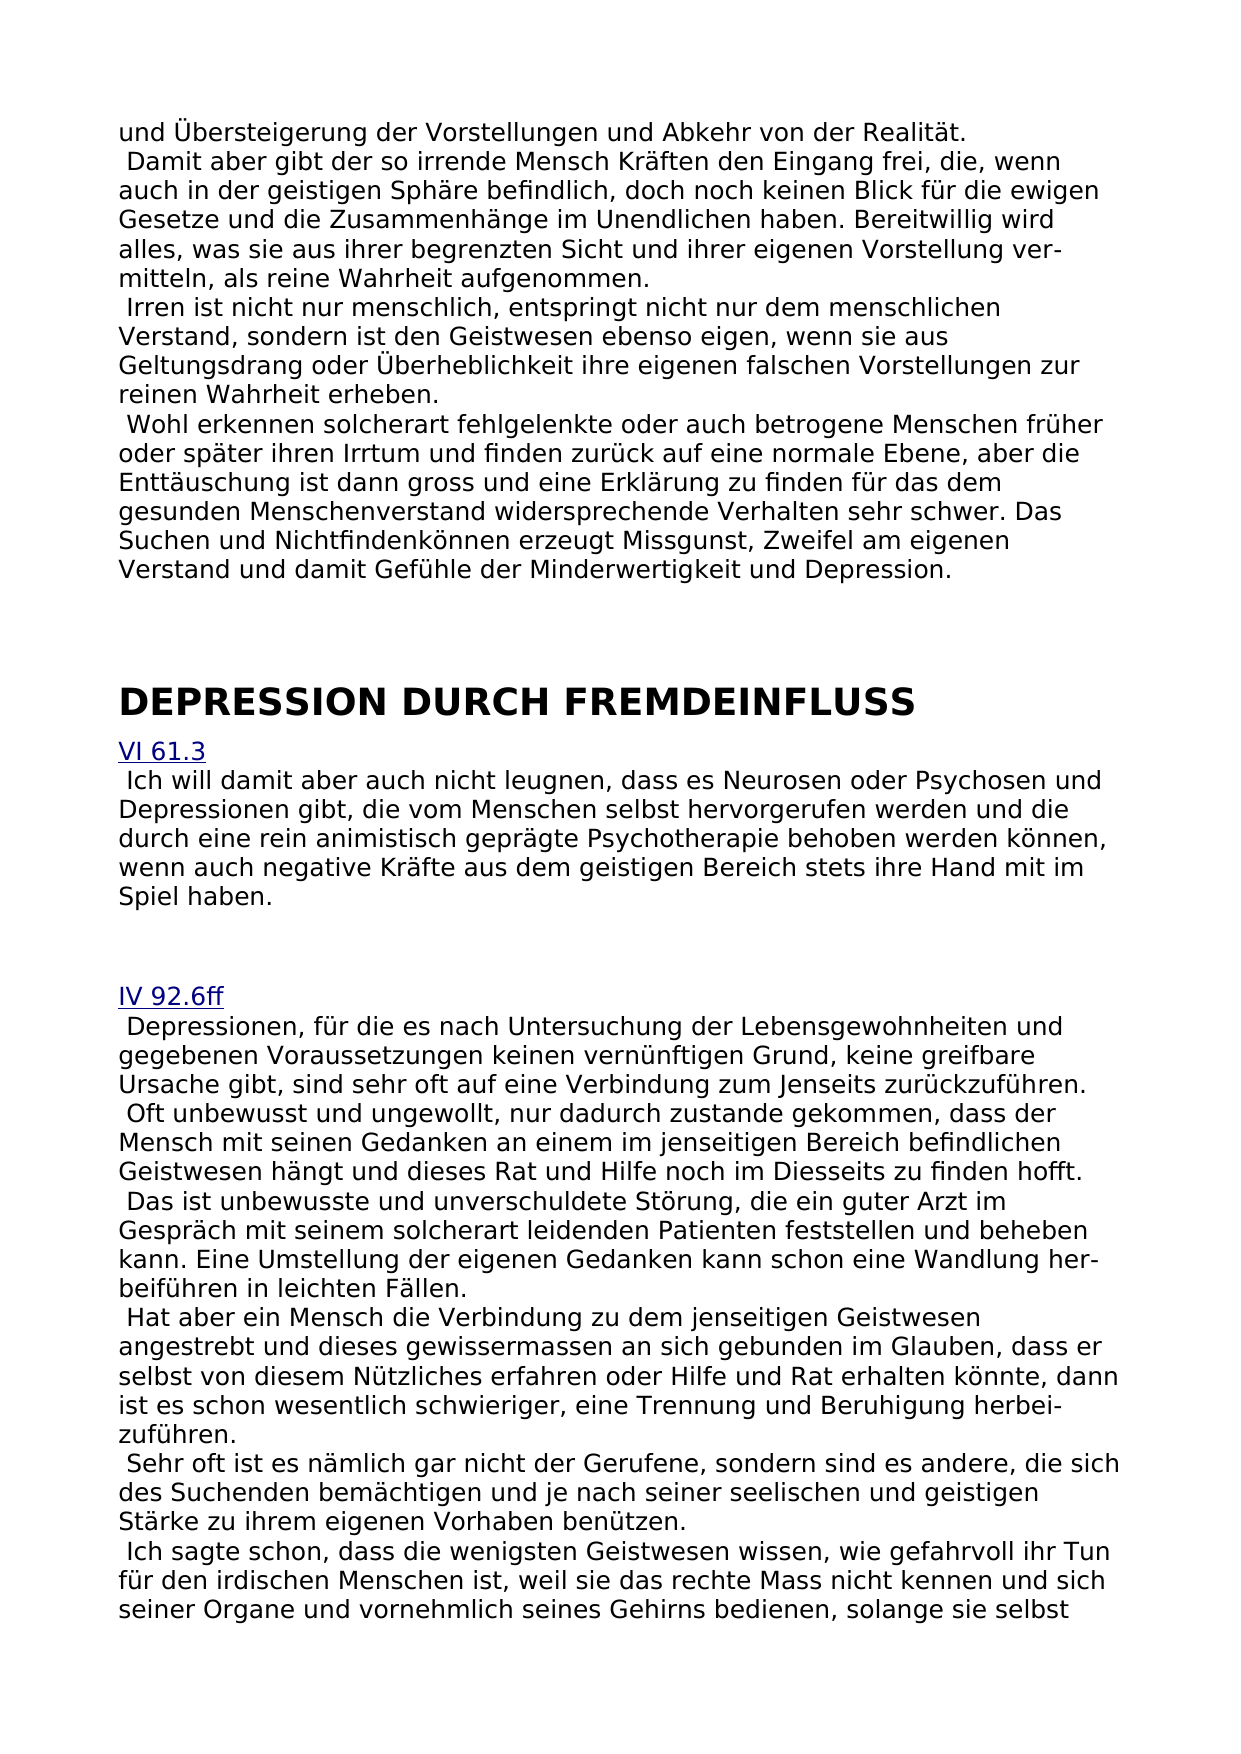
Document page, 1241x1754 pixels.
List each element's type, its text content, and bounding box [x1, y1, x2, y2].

text IV 92.6ff Depressionen, für die es nach Untersuchung der Le­bensgewohnheiten und gegebenen Voraussetzungen keinen ver­nünftigen Grund, keine greifbare Ursache gibt, sind sehr oft auf eine Verbindung zum Jenseits zurückzufüh­ren. Oft unbewusst und ungewollt, nur dadurch zustande gekom­men, dass der Mensch mit seinen Gedanken an einem im jenseitigen Bereich befindlichen Geistwesen hängt und dieses Rat und Hilfe noch im Diesseits zu finden hofft. Das ist unbewusste und unverschuldete Störung, die ein guter Arzt im Gespräch mit seinem solcherart leidenden Patienten feststellen und beheben kann. Eine Umstel­lung der eigenen Gedanken kann schon eine Wandlung her­beifüh­ren in leichten Fäl­len. Hat aber ein Mensch die Verbindung zu dem jenseitigen Geistwesen angestrebt und dieses gewisserma­ssen an sich gebunden im Glauben, dass er selbst von diesem Nütz­li­ches erfahren oder Hilfe und Rat erhalten könnte, dann ist es schon wesentlich schwieriger, eine Trennung und Beruhi­gung herbei­zuführen. Sehr oft ist es nämlich gar nicht der Gerufene, sondern sind es andere, die sich des Suchenden bemächti­gen und je nach seiner seelischen und geistigen Stärke zu ihrem eigenen Vorhaben benützen. Ich sagte schon, dass die wenigsten Geistwesen wissen, wie gefahrvoll ihr Tun für den irdischen Menschen ist, weil sie das rechte Mass nicht kennen und sich seiner Organe und vornehmlich seines Gehirns bedienen, solange sie selbst [118, 983, 1122, 1624]
text und Über­steigerung der Vorstellungen und Abkehr von der Realität. Damit aber gibt der so irrende Mensch Kräften den Ein­gang frei, die, wenn auch in der geistigen Sphäre be­findlich, doch noch keinen Blick für die ewigen Ge­setze und die Zusammenhänge im Unendlichen haben. Bereitwil­lig wird alles, was sie aus ihrer begrenzten Sicht und ihrer eigenen Vorstellung ver­mitteln, als reine Wahr­heit aufgenommen. Irren ist nicht nur menschlich, entspringt nicht nur dem menschlichen Verstand, sondern ist den Geistwe­sen ebenso eigen, wenn sie aus Geltungsdrang oder Über­heb­lichkeit ihre eigenen falschen Vorstellungen zur reinen Wahrheit erheben. Wohl erkennen solcherart fehlgelenkte oder auch betro­gene Menschen früher oder später ihren Irrtum und fin­den zurück auf eine normale Ebene, aber die Enttäu­schung ist dann gross und eine Erklärung zu finden für das dem gesunden Menschen­verstand widersprechende Ver­halten sehr schwer. Das Suchen und Nichtfinden­können erzeugt Missgunst, Zweifel am eigenen Verstand und damit Gefühle der Minderwertig­keit und Depres­sion. [118, 118, 1122, 643]
subtitle DEPRESSION DURCH FREMDEINFLUSS [118, 681, 1122, 724]
text VI 61.3 Ich will damit aber auch nicht leugnen, dass es Neurosen oder Psychosen und De­pressionen gibt, die vom Men­schen selbst hervorgerufen werden und die durch eine rein animistisch geprägte Psychotherapie behoben wer­den können, wenn auch negati­ve Kräfte aus dem geisti­gen Bereich stets ihre Hand mit im Spiel haben. [118, 737, 1122, 970]
